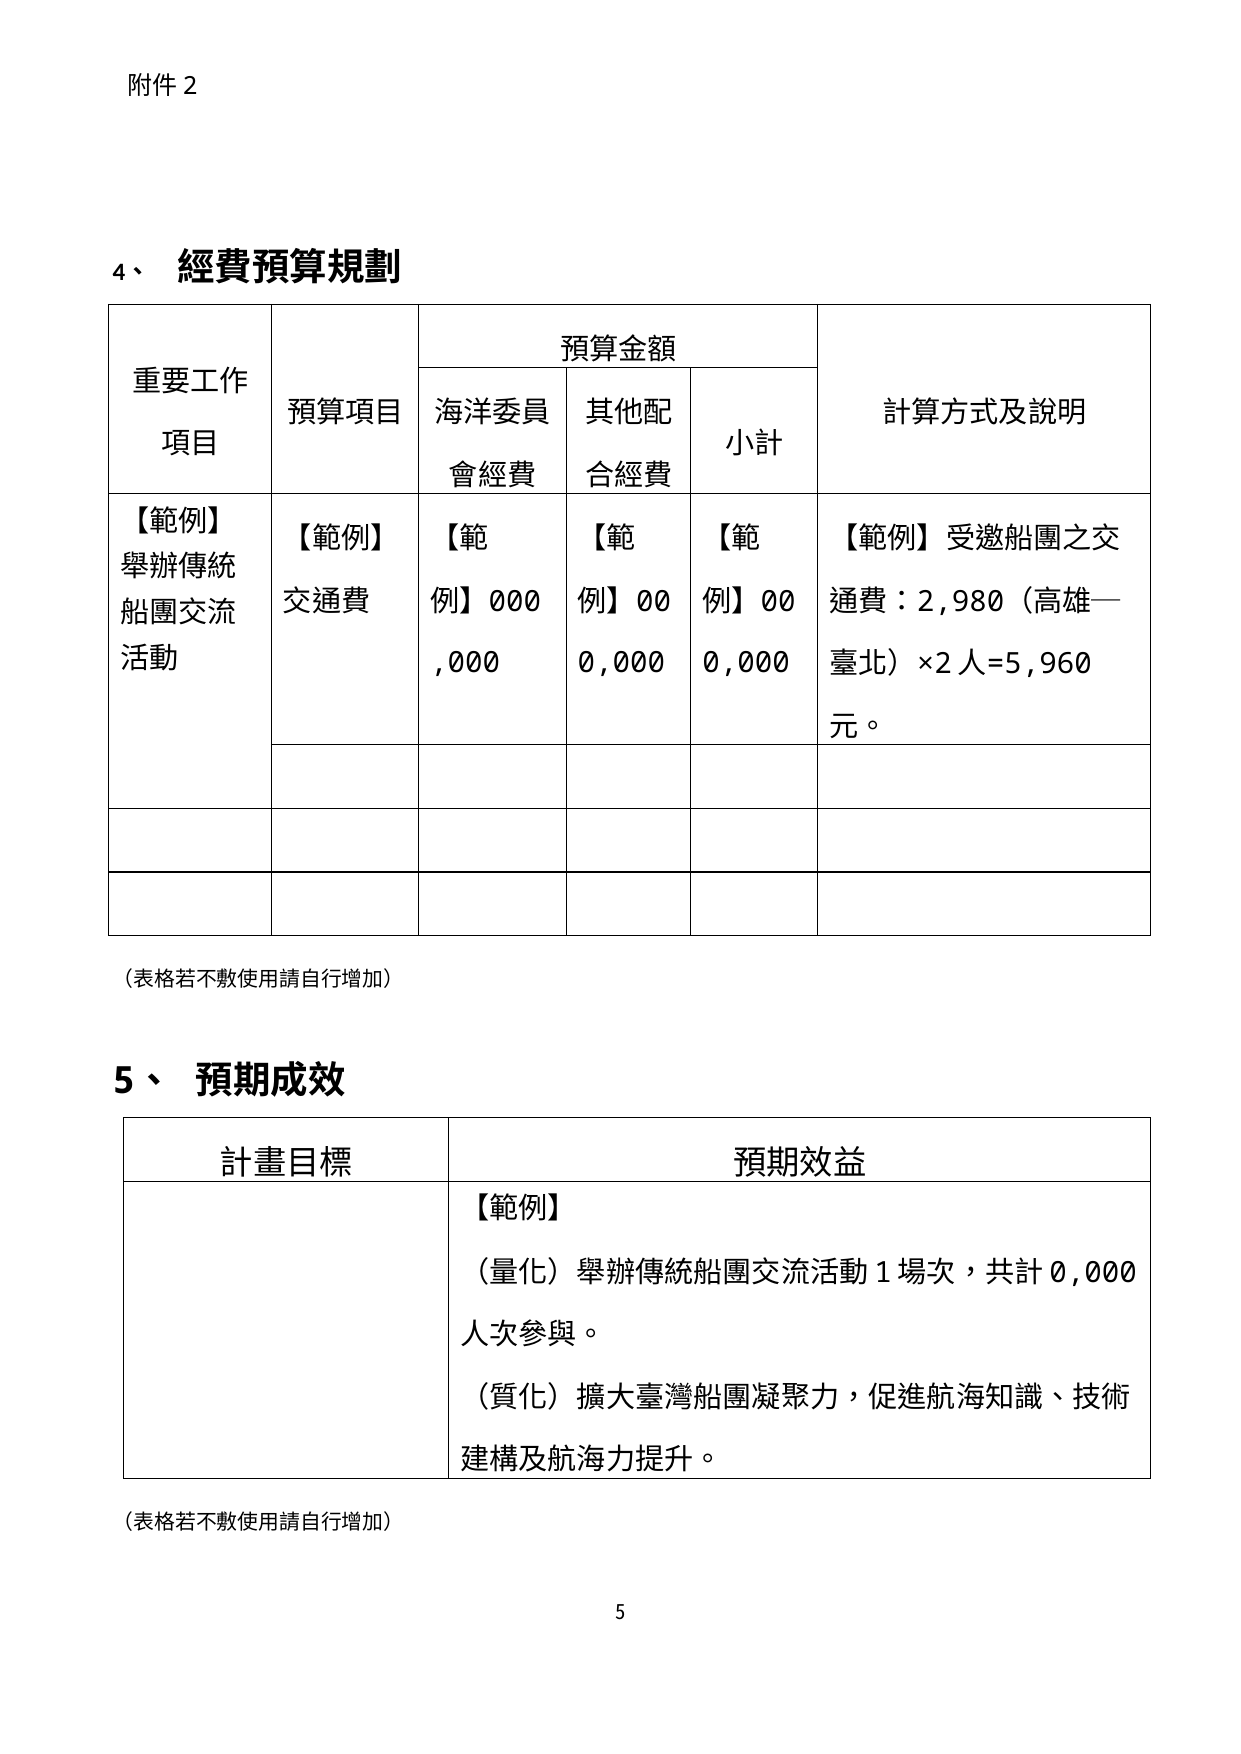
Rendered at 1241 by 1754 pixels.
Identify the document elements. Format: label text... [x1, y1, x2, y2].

table_cell [691, 809, 817, 871]
table_header 計畫目標 [124, 1118, 448, 1181]
table_cell [818, 745, 1150, 808]
table_cell [818, 873, 1150, 935]
table_header 預算項目 [272, 305, 418, 493]
list 經費預算規劃 [112, 222, 1128, 285]
table_cell [419, 809, 566, 871]
table_cell [124, 1182, 448, 1478]
table_cell [691, 745, 817, 808]
table_cell [109, 809, 271, 871]
table_cell [567, 745, 690, 808]
table_header 預算金額 [419, 305, 817, 367]
table_cell [272, 809, 418, 871]
list 預期成效 [112, 1036, 1128, 1098]
table_cell [272, 873, 418, 935]
table_cell 海洋委員會經費 [419, 368, 566, 493]
table_cell 【範例】000,000 [419, 494, 566, 744]
table_cell [567, 873, 690, 935]
text （表格若不敷使用請自行增加） [112, 936, 1128, 998]
text （表格若不敷使用請自行增加） [112, 1479, 1128, 1541]
table_cell 其他配合經費 [567, 368, 690, 493]
table_cell 【範例】交通費 [272, 494, 418, 744]
table_cell 【範例】000,000 [691, 494, 817, 744]
table_header 預期效益 [449, 1118, 1150, 1181]
table_cell 【範例】受邀船團之交通費：2,980（高雄─臺北）×2人=5,960元。 [818, 494, 1150, 744]
table_cell [419, 873, 566, 935]
table_cell 小計 [691, 368, 817, 493]
table_cell 【範例】舉辦傳統船團交流活動 [109, 494, 271, 808]
table_header 計算方式及說明 [818, 305, 1150, 493]
table_cell [272, 745, 418, 808]
table_cell [419, 745, 566, 808]
table_cell [567, 809, 690, 871]
table_header 重要工作項目 [109, 305, 271, 493]
table_cell 【範例】 （量化）舉辦傳統船團交流活動1場次，共計0,000人次參與。 （質化）擴大臺灣船團凝聚力，促進航海知識、技術建構及航海力提升。 [449, 1182, 1150, 1478]
table_cell 【範例】000,000 [567, 494, 690, 744]
table_cell [691, 873, 817, 935]
table_cell [818, 809, 1150, 871]
table_cell [109, 873, 271, 935]
